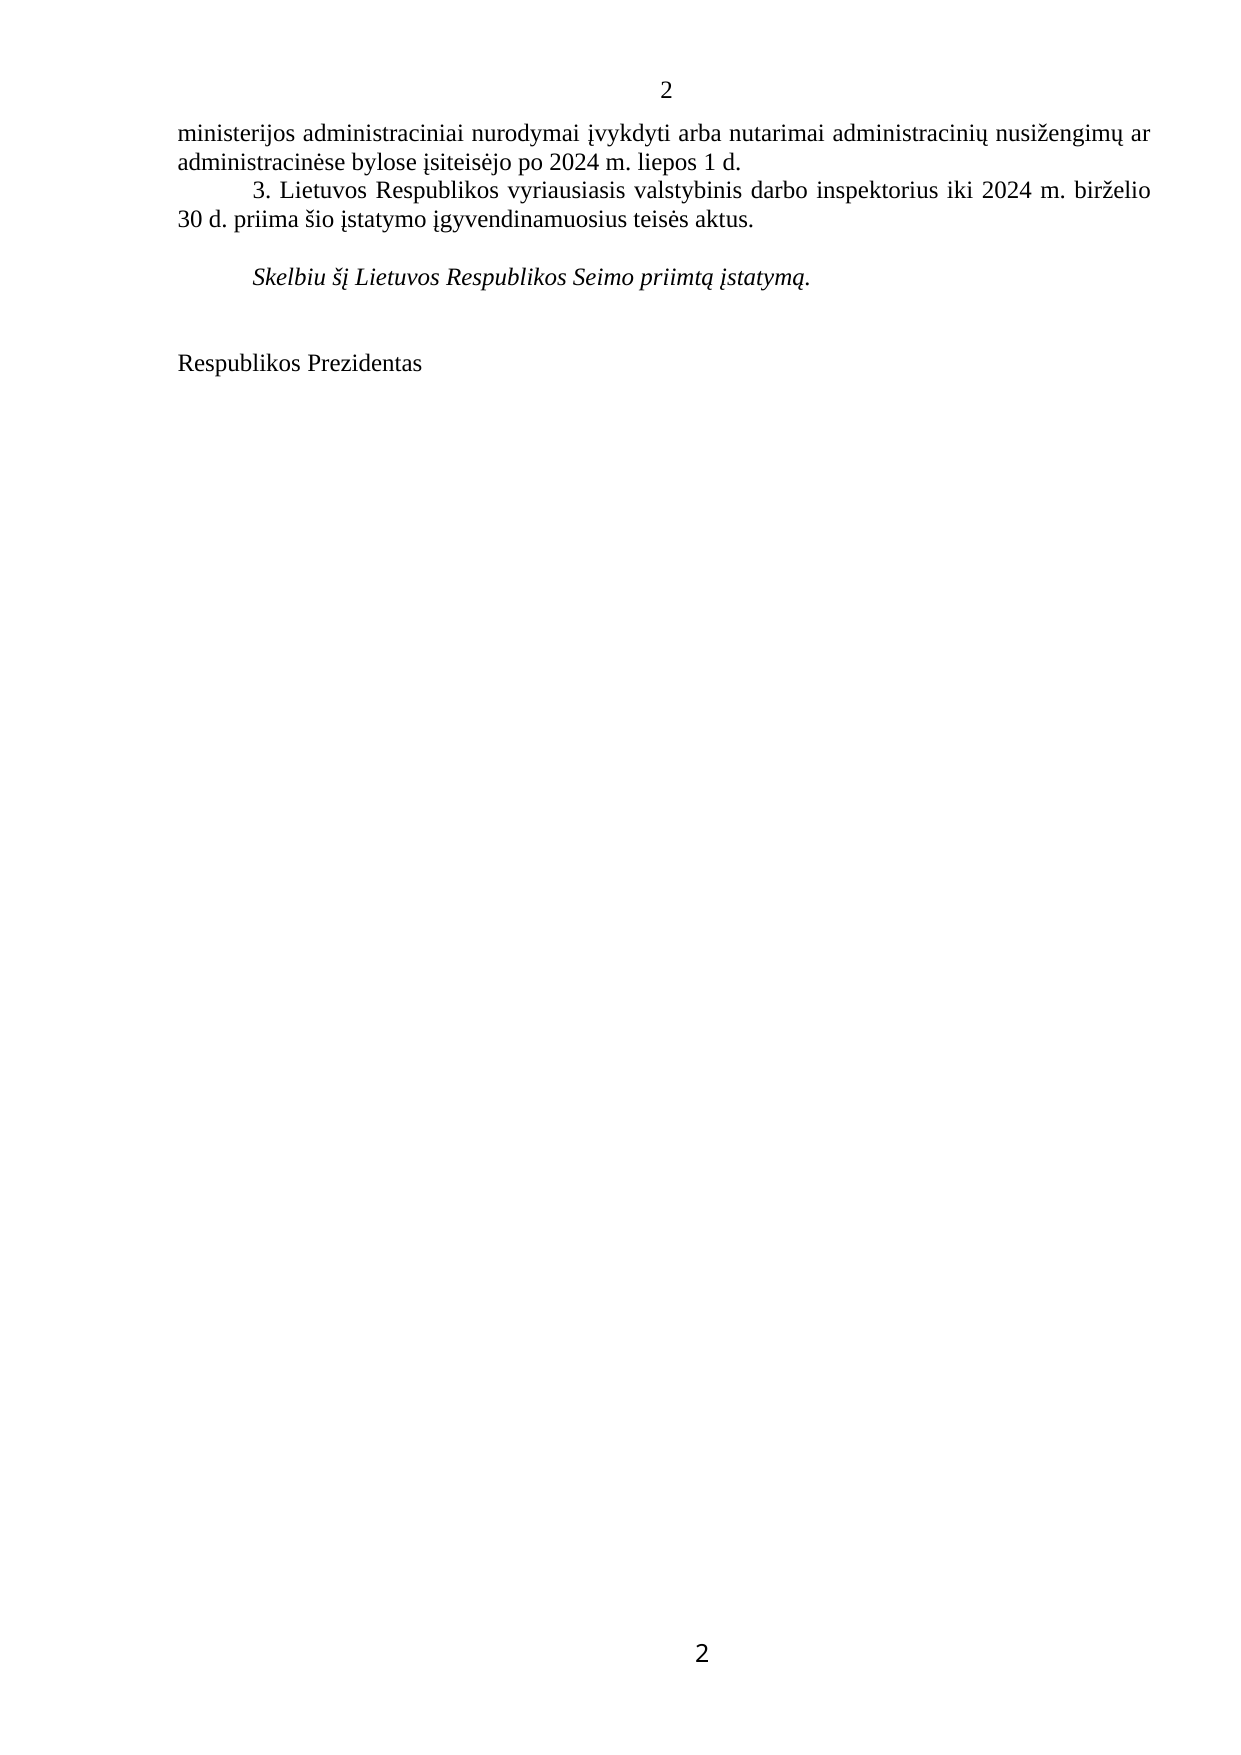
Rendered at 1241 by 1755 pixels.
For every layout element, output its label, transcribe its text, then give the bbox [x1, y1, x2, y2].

text Respublikos Prezidentas [177, 348, 1152, 377]
text Skelbiu šį Lietuvos Respublikos Seimo priimtą įstatymą. [177, 262, 1152, 291]
text 3. Lietuvos Respublikos vyriausiasis valstybinis darbo inspektorius iki 2024 m. birželio 30 d. priima šio įstatymo įgyvendinamuosius teisės aktus. [177, 176, 1152, 233]
text ministerijos administraciniai nurodymai įvykdyti arba nutarimai administracinių nusižengimų ar administracinėse bylose įsiteisėjo po 2024 m. liepos 1 d. [177, 118, 1152, 176]
